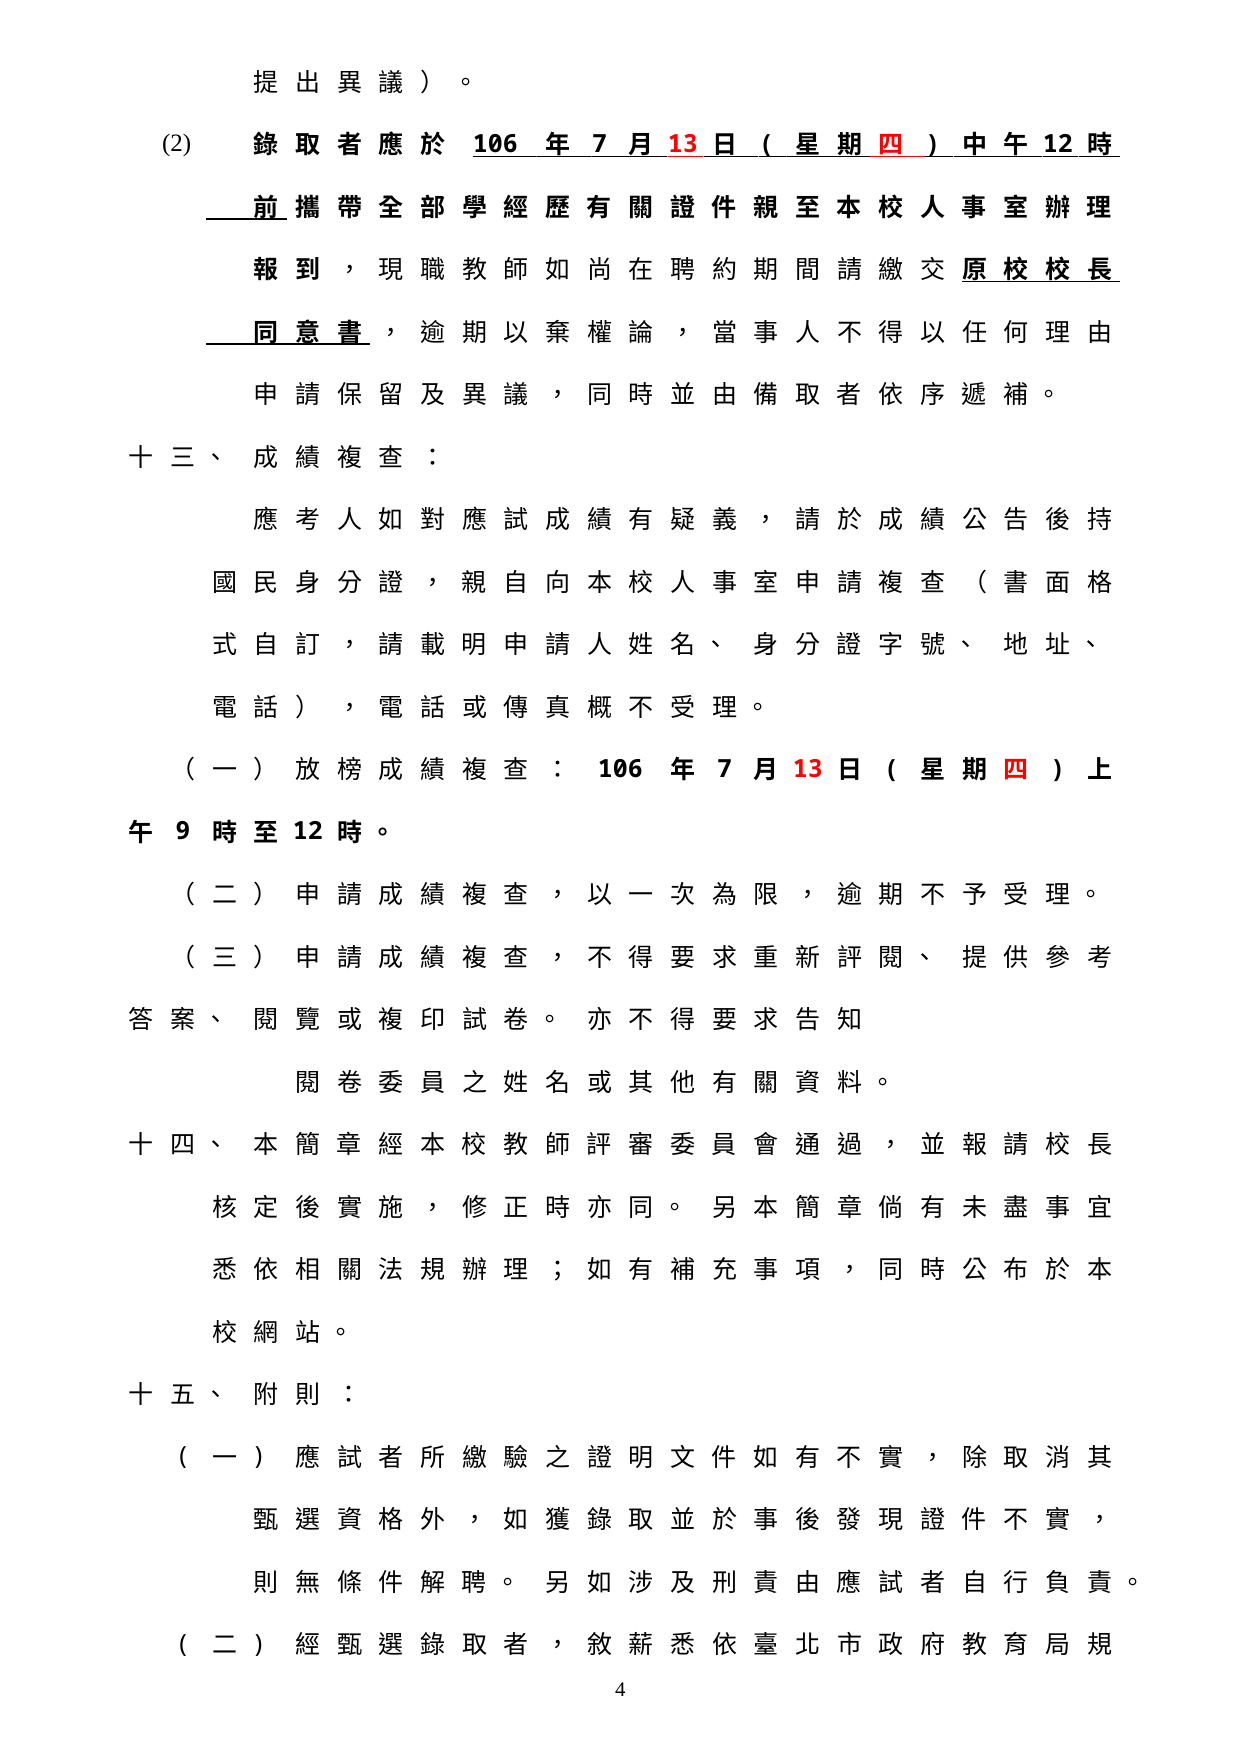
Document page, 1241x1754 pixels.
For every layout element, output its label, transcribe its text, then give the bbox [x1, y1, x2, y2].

text 十三、成績複查： [120, 413, 1120, 476]
text 十四、本簡章經本校教師評審委員會通過，並報請校長核定後實施，修正時亦同。另本簡章倘有未盡事宜悉依相關法規辦理；如有補充事項，同時公布於本校網站。 [120, 1101, 1120, 1351]
text （三）申請成績複查，不得要求重新評閱、提供參考答案、閱覽或複印試卷。亦不得要求告知 [120, 913, 1120, 1038]
text 十五、附則： [120, 1351, 1120, 1413]
text （一）放榜成績複查：106年7月13日(星期四)上午9時至12時。 [120, 726, 1120, 851]
text （二）申請成績複查，以一次為限，逾期不予受理。 [120, 851, 1120, 913]
list 提出異議）。 [145, 38, 1120, 101]
text (二) 經甄選錄取者，敘薪悉依臺北市政府教育局規 [133, 1601, 1120, 1663]
text (一) 應試者所繳驗之證明文件如有不實，除取消其甄選資格外，如獲錄取並於事後發現證件不實，則無條件解聘。另如涉及刑責由應試者自行負責。 [145, 1413, 1120, 1601]
text 應考人如對應試成績有疑義，請於成績公告後持國民身分證，親自向本校人事室申請複查（書面格式自訂，請載明申請人姓名、身分證字號、地址、電話），電話或傳真概不受理。 [120, 476, 1120, 726]
text 閱卷委員之姓名或其他有關資料。 [120, 1038, 1120, 1101]
list 錄取者應於106年7月13日(星期四)中午12時前攜帶全部學經歷有關證件親至本校人事室辦理報到，現職教師如尚在聘約期間請繳交原校校長同意書，逾期以棄權論，當事人不得以任何理由申請保留及異議，同時並由備取者依序遞補。 [145, 101, 1120, 413]
